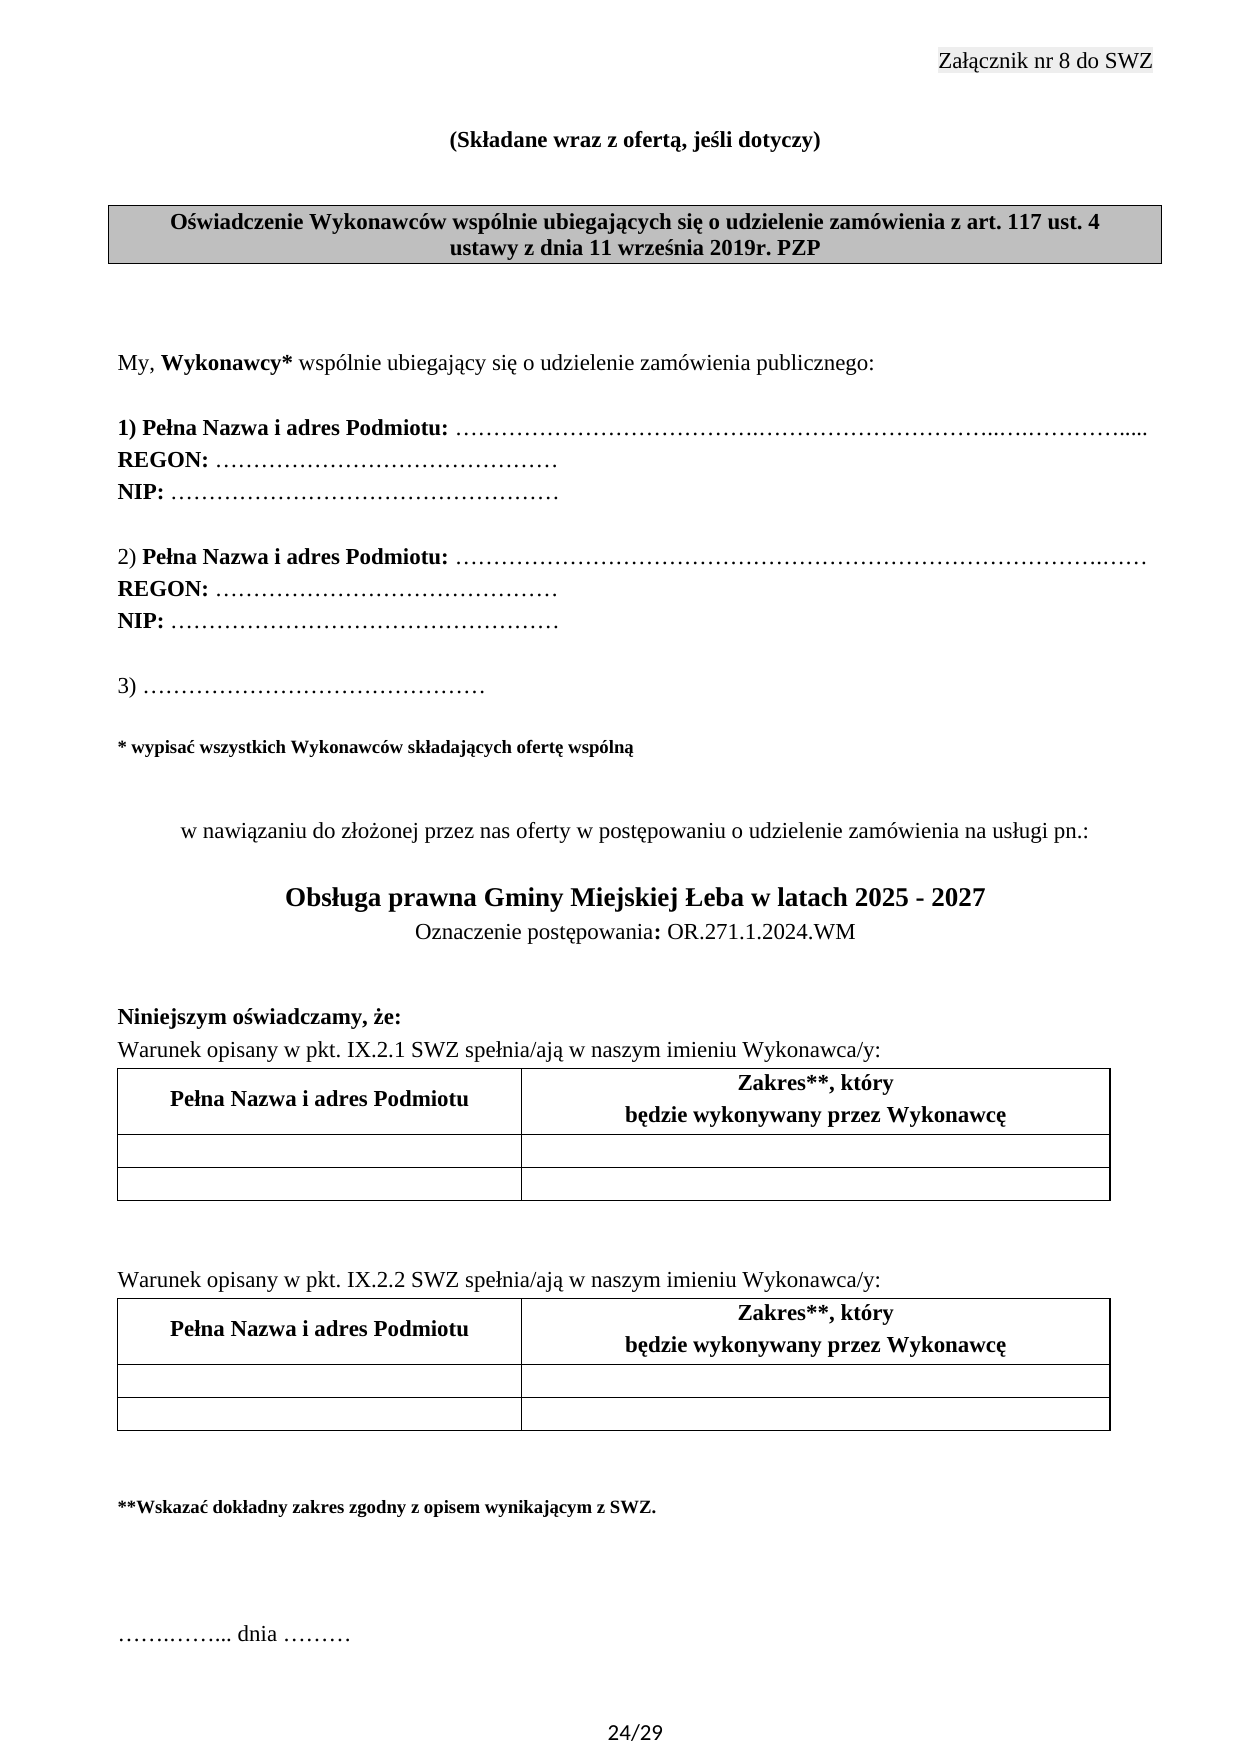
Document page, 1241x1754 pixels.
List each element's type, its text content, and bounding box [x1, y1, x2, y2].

text My, Wykonawcy* wspólnie ubiegający się o udzielenie zamówienia publicznego: [117, 349, 1153, 375]
text Obsługa prawna Gminy Miejskiej Łeba w latach 2025 - 2027 [117, 881, 1153, 912]
subtitle Oświadczenie Wykonawców wspólnie ubiegających się o udzielenie zamówienia z art. 117 ust. 4 ustawy z dnia 11 września 2019r. PZP [109, 206, 1161, 263]
table_cell [118, 1365, 521, 1397]
text Warunek opisany w pkt. IX.2.2 SWZ spełnia/ają w naszym imieniu Wykonawca/y: [117, 1266, 1153, 1292]
table_header Pełna Nazwa i adres Podmiotu [118, 1069, 521, 1133]
text …….……... dnia ……… [117, 1620, 1153, 1647]
text (Składane wraz z ofertą, jeśli dotyczy) [117, 126, 1153, 152]
text **Wskazać dokładny zakres zgodny z opisem wynikającym z SWZ. [117, 1496, 1153, 1518]
text Warunek opisany w pkt. IX.2.1 SWZ spełnia/ają w naszym imieniu Wykonawca/y: [117, 1036, 1153, 1062]
table_header Zakres**, który będzie wykonywany przez Wykonawcę [522, 1299, 1109, 1364]
table_cell [118, 1398, 521, 1430]
table_cell [522, 1135, 1109, 1167]
text 2) Pełna Nazwa i adres Podmiotu: ………………………………………………………………………….…… [117, 543, 1153, 569]
text w nawiązaniu do złożonej przez nas oferty w postępowaniu o udzielenie zamówienia na usługi pn.: [117, 817, 1153, 843]
table_header Pełna Nazwa i adres Podmiotu [118, 1299, 521, 1364]
text NIP: …………………………………………… [117, 478, 1153, 504]
text NIP: …………………………………………… [117, 607, 1153, 634]
table_cell [522, 1168, 1109, 1200]
text REGON: ……………………………………… [117, 575, 1153, 601]
text REGON: ……………………………………… [117, 446, 1153, 472]
text * wypisać wszystkich Wykonawców składających ofertę wspólną [117, 736, 1153, 758]
table_cell [118, 1135, 521, 1167]
text 3) ……………………………………… [117, 672, 1153, 698]
text Załącznik nr 8 do SWZ [117, 47, 1153, 73]
table_cell [522, 1398, 1109, 1430]
text Niniejszym oświadczamy, że: [117, 1003, 1153, 1030]
text 1) Pełna Nazwa i adres Podmiotu: ………………………………….…………………………..….…………..... [117, 413, 1153, 440]
table_header Zakres**, który będzie wykonywany przez Wykonawcę [522, 1069, 1109, 1133]
text Oznaczenie postępowania: OR.271.1.2024.WM [117, 918, 1153, 945]
table_cell [522, 1365, 1109, 1397]
table_cell [118, 1168, 521, 1200]
